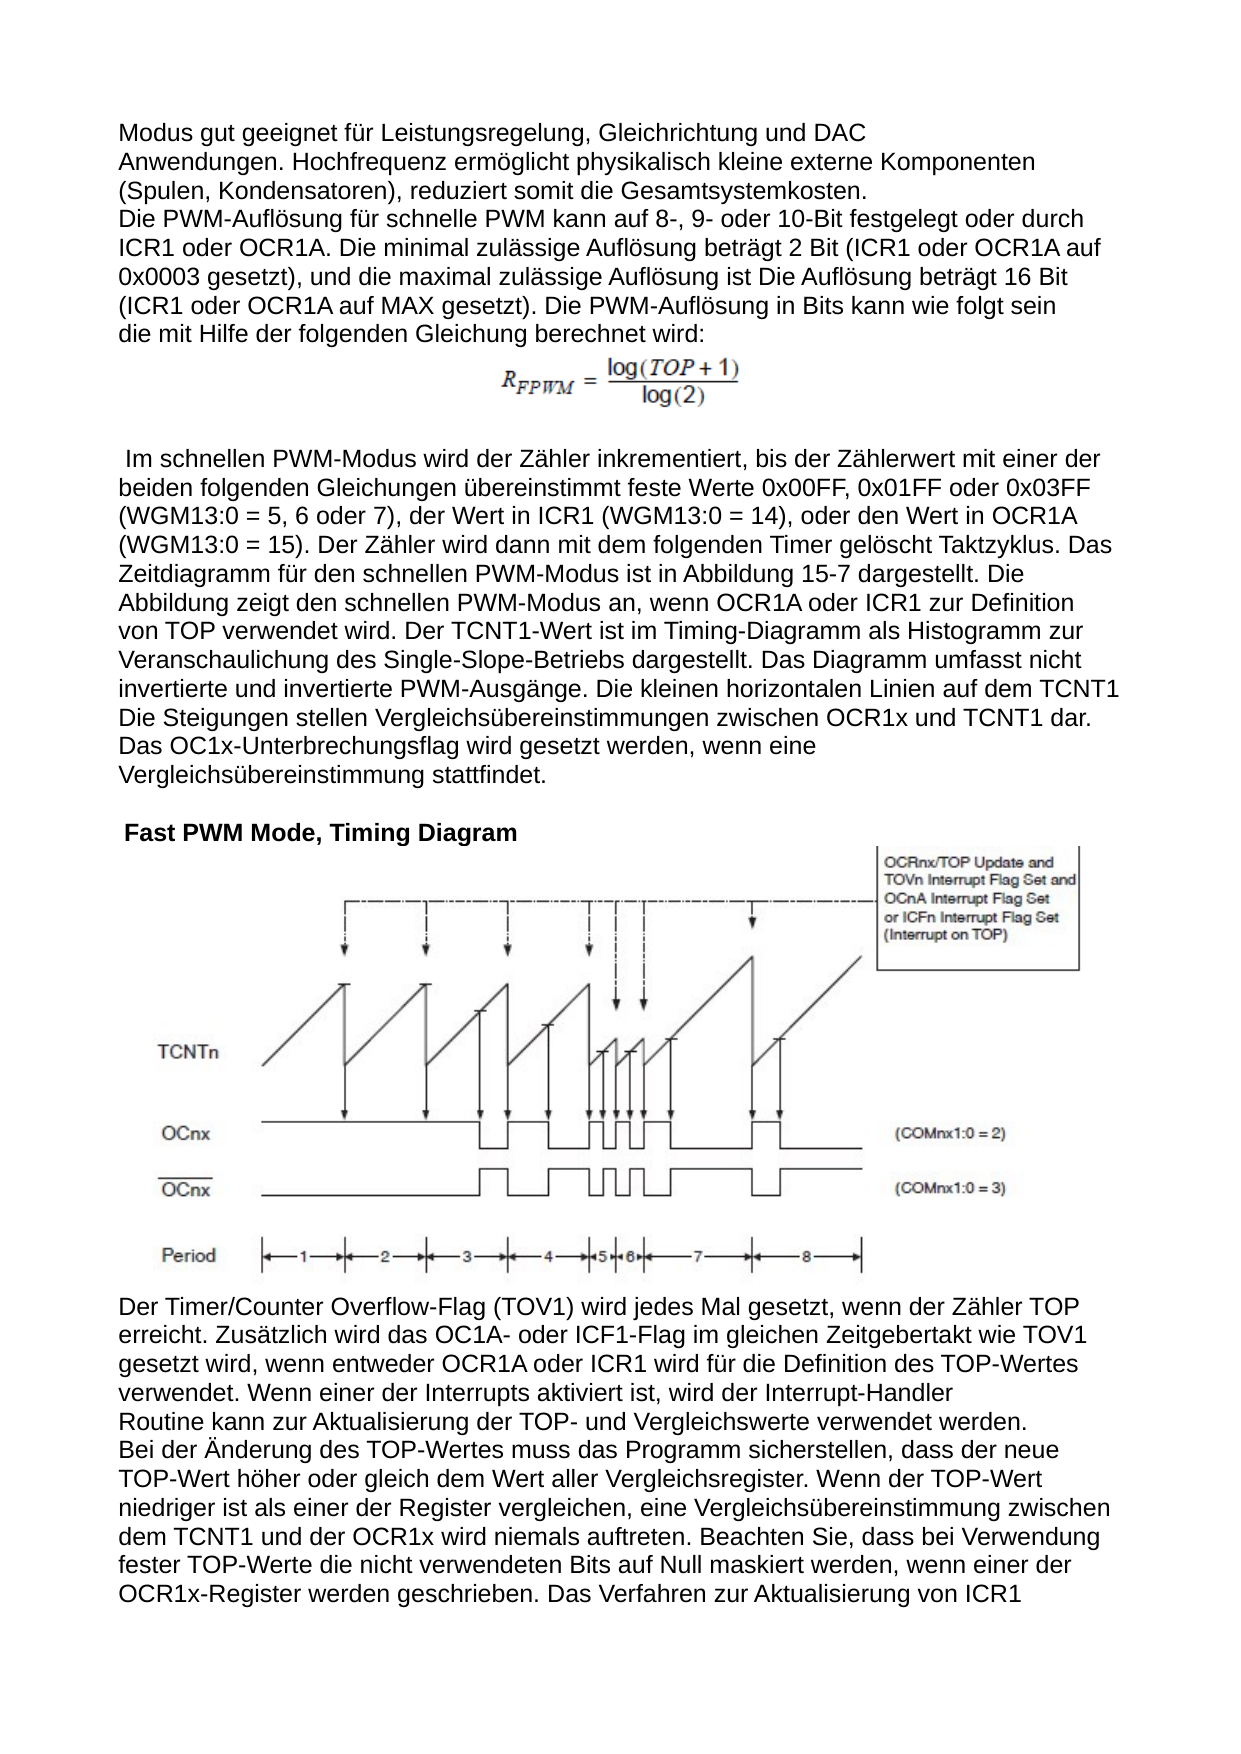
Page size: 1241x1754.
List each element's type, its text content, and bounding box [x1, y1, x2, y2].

picture [152, 846, 1088, 1292]
text OCR1x-Register werden geschrieben. Das Verfahren zur Aktualisierung von ICR1 [118, 1579, 1122, 1608]
text Fast PWM Mode, Timing Diagram [118, 818, 1122, 846]
text Die PWM-Auflösung für schnelle PWM kann auf 8-, 9- oder 10-Bit festgelegt oder durch ICR1 oder OCR1A. Die minimal zulässige Auflösung beträgt 2 Bit (ICR1 oder OCR1A auf 0x0003 gesetzt), und die maximal zulässige Auflösung ist Die Auflösung beträgt 16 Bit (ICR1 oder OCR1A auf MAX gesetzt). Die PWM-Auflösung in Bits kann wie folgt sein [118, 204, 1122, 319]
text Im schnellen PWM-Modus wird der Zähler inkrementiert, bis der Zählerwert mit einer der beiden folgenden Gleichungen übereinstimmt feste Werte 0x00FF, 0x01FF oder 0x03FF (WGM13:0 = 5, 6 oder 7), der Wert in ICR1 (WGM13:0 = 14), oder den Wert in OCR1A (WGM13:0 = 15). Der Zähler wird dann mit dem folgenden Timer gelöscht Taktzyklus. Das Zeitdiagramm für den schnellen PWM-Modus ist in Abbildung 15-7 dargestellt. Die Abbildung zeigt den schnellen PWM-Modus an, wenn OCR1A oder ICR1 zur Definition von TOP verwendet wird. Der TCNT1-Wert ist im Timing-Diagramm als Histogramm zur Veranschaulichung des Single-Slope-Betriebs dargestellt. Das Diagramm umfasst nicht invertierte und invertierte PWM-Ausgänge. Die kleinen horizontalen Linien auf dem TCNT1 Die Steigungen stellen Vergleichsübereinstimmungen zwischen OCR1x und TCNT1 dar. Das OC1x-Unterbrechungsflag wird gesetzt werden, wenn eine Vergleichsübereinstimmung stattfindet. [118, 444, 1122, 789]
text Bei der Änderung des TOP-Wertes muss das Programm sicherstellen, dass der neue TOP-Wert höher oder gleich dem Wert aller Vergleichsregister. Wenn der TOP-Wert niedriger ist als einer der Register vergleichen, eine Vergleichsübereinstimmung zwischen dem TCNT1 und der OCR1x wird niemals auftreten. Beachten Sie, dass bei Verwendung fester TOP-Werte die nicht verwendeten Bits auf Null maskiert werden, wenn einer der [118, 1435, 1122, 1579]
text Anwendungen. Hochfrequenz ermöglicht physikalisch kleine externe Komponenten (Spulen, Kondensatoren), reduziert somit die Gesamtsystemkosten. [118, 147, 1122, 204]
text Routine kann zur Aktualisierung der TOP- und Vergleichswerte verwendet werden. [118, 1407, 1122, 1435]
text die mit Hilfe der folgenden Gleichung berechnet wird: [118, 319, 1122, 348]
text Der Timer/Counter Overflow-Flag (TOV1) wird jedes Mal gesetzt, wenn der Zähler TOP erreicht. Zusätzlich wird das OC1A- oder ICF1-Flag im gleichen Zeitgebertakt wie TOV1 gesetzt wird, wenn entweder OCR1A oder ICR1 wird für die Definition des TOP-Wertes verwendet. Wenn einer der Interrupts aktiviert ist, wird der Interrupt-Handler [118, 846, 1122, 1407]
text Modus gut geeignet für Leistungsregelung, Gleichrichtung und DAC [118, 118, 1122, 147]
